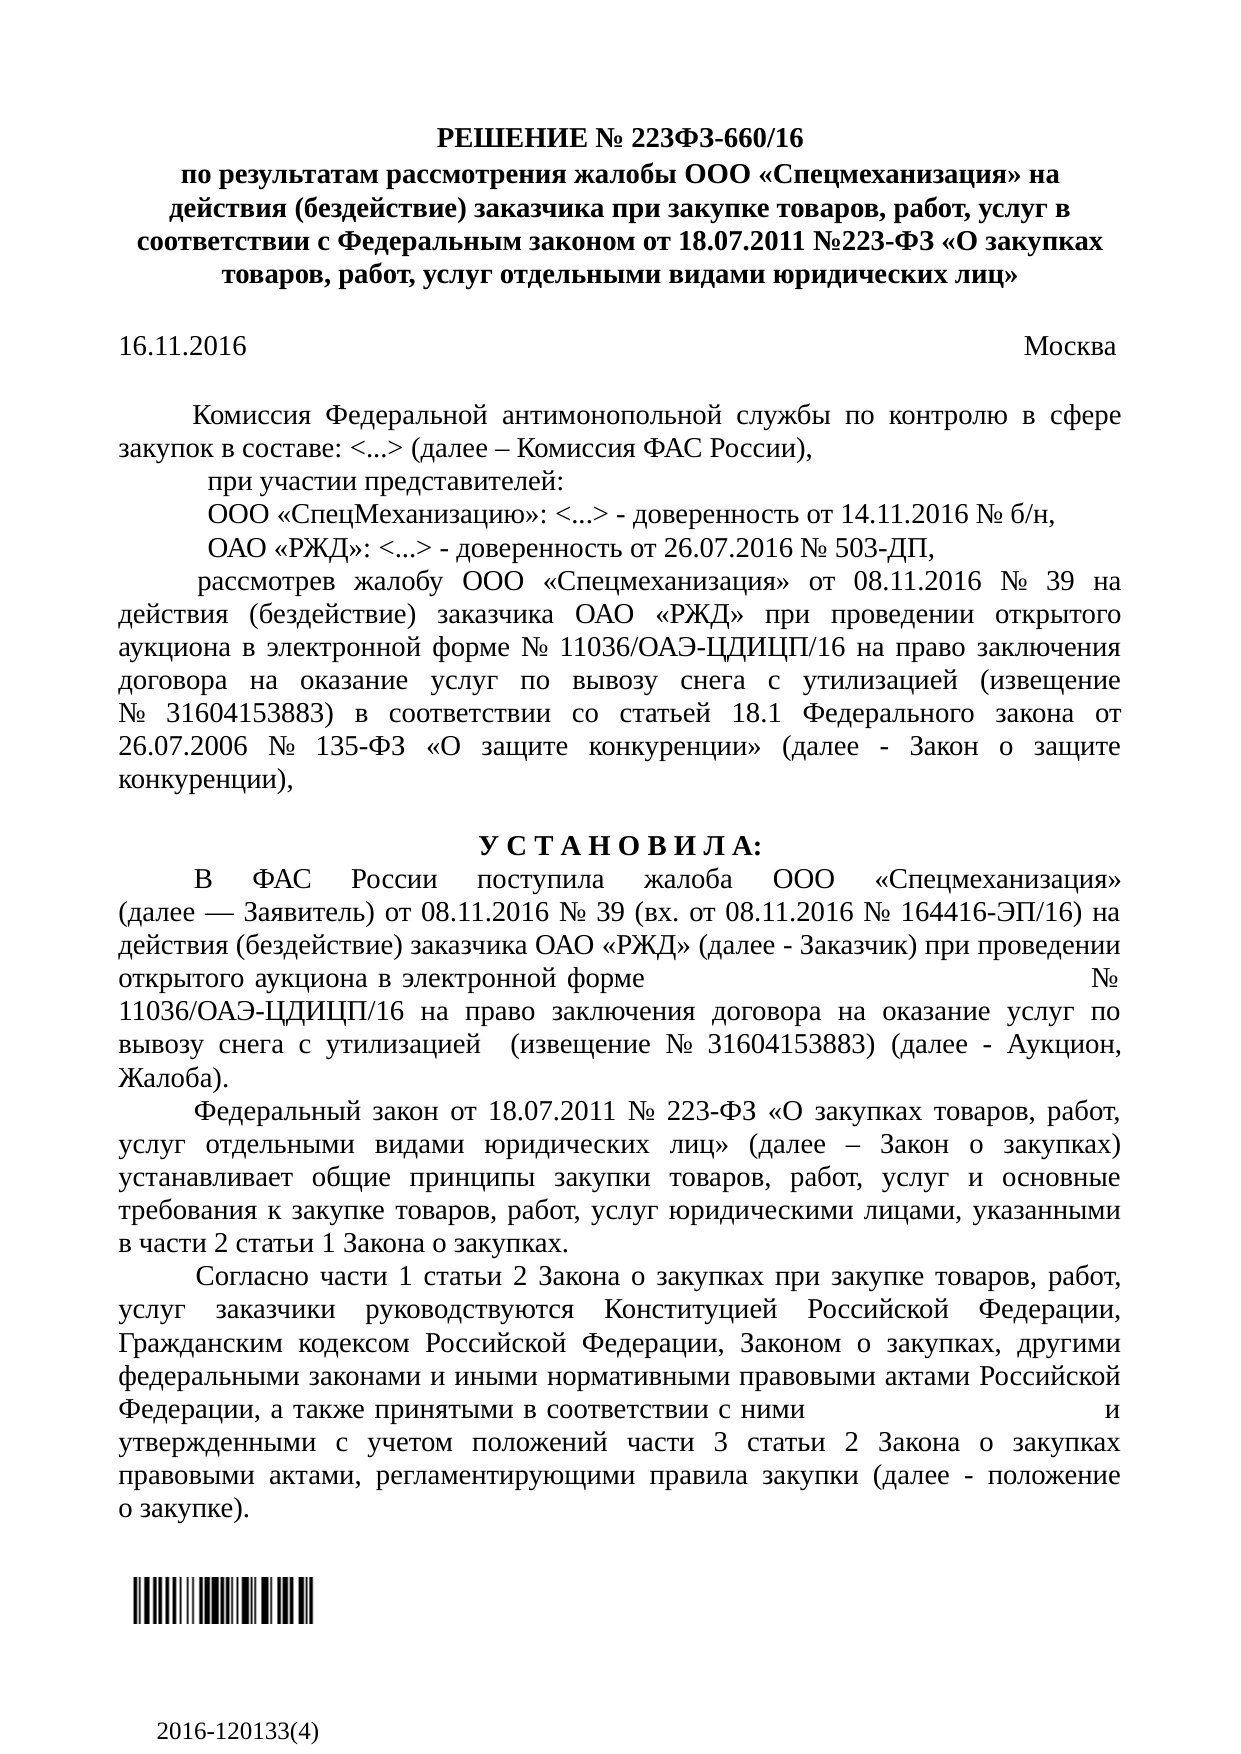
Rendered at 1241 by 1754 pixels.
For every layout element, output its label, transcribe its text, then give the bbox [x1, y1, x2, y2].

text У С Т А Н О В И Л А: [118, 828, 1122, 861]
text РЕШЕНИЕ № 223ФЗ-660/16 [118, 121, 1122, 154]
text по результатам рассмотрения жалобы ООО «Спецмеханизация» на действия (бездействие) заказчика при закупке товаров, работ, услуг в соответствии с Федеральным законом от 18.07.2011 №223-ФЗ «О закупках товаров, работ, услуг отдельными видами юридических лиц» [118, 157, 1122, 289]
picture [118, 1577, 331, 1624]
text 16.11.2016 Москва [118, 328, 1122, 362]
text Федеральный закон от 18.07.2011 № 223-ФЗ «О закупках товаров, работ, услуг отдельными видами юридических лиц» (далее – Закон о закупках) устанавливает общие принципы закупки товаров, работ, услуг и основные требования к закупке товаров, работ, услуг юридическими лицами, указанными в части 2 статьи 1 Закона о закупках. [118, 1093, 1122, 1259]
text ОАО «РЖД»: <...> - доверенность от 26.07.2016 № 503-ДП, [118, 530, 1122, 563]
text Согласно части 1 статьи 2 Закона о закупках при закупке товаров, работ, услуг заказчики руководствуются Конституцией Российской Федерации, Гражданским кодексом Российской Федерации, Законом о закупках, другими федеральными законами и иными нормативными правовыми актами Российской Федерации, а также принятыми в соответствии с ними и утвержденными с учетом положений части 3 статьи 2 Закона о закупках правовыми актами, регламентирующими правила закупки (далее - положение о закупке). [118, 1259, 1122, 1524]
text ООО «СпецМеханизацию»: <...> - доверенность от 14.11.2016 № б/н, [118, 497, 1122, 530]
text В ФАС России поступила жалоба ООО «Спецмеханизация» (далее — Заявитель) от 08.11.2016 № 39 (вх. от 08.11.2016 № 164416-ЭП/16) на действия (бездействие) заказчика ОАО «РЖД» (далее - Заказчик) при проведении открытого аукциона в электронной форме № 11036/ОАЭ-ЦДИЦП/16 на право заключения договора на оказание услуг по вывозу снега с утилизацией (извещение № 31604153883) (далее - Аукцион, Жалоба). [118, 861, 1122, 1093]
text Комиссия Федеральной антимонопольной службы по контролю в сфере закупок в составе: <...> (далее – Комиссия ФАС России), [118, 398, 1122, 464]
text при участии представителей: [118, 464, 1122, 497]
text рассмотрев жалобу ООО «Спецмеханизация» от 08.11.2016 № 39 на действия (бездействие) заказчика ОАО «РЖД» при проведении открытого аукциона в электронной форме № 11036/ОАЭ-ЦДИЦП/16 на право заключения договора на оказание услуг по вывозу снега с утилизацией (извещение № 31604153883) в соответствии со статьей 18.1 Федерального закона от 26.07.2006 № 135-ФЗ «О защите конкуренции» (далее - Закон о защите конкуренции), [118, 563, 1122, 795]
